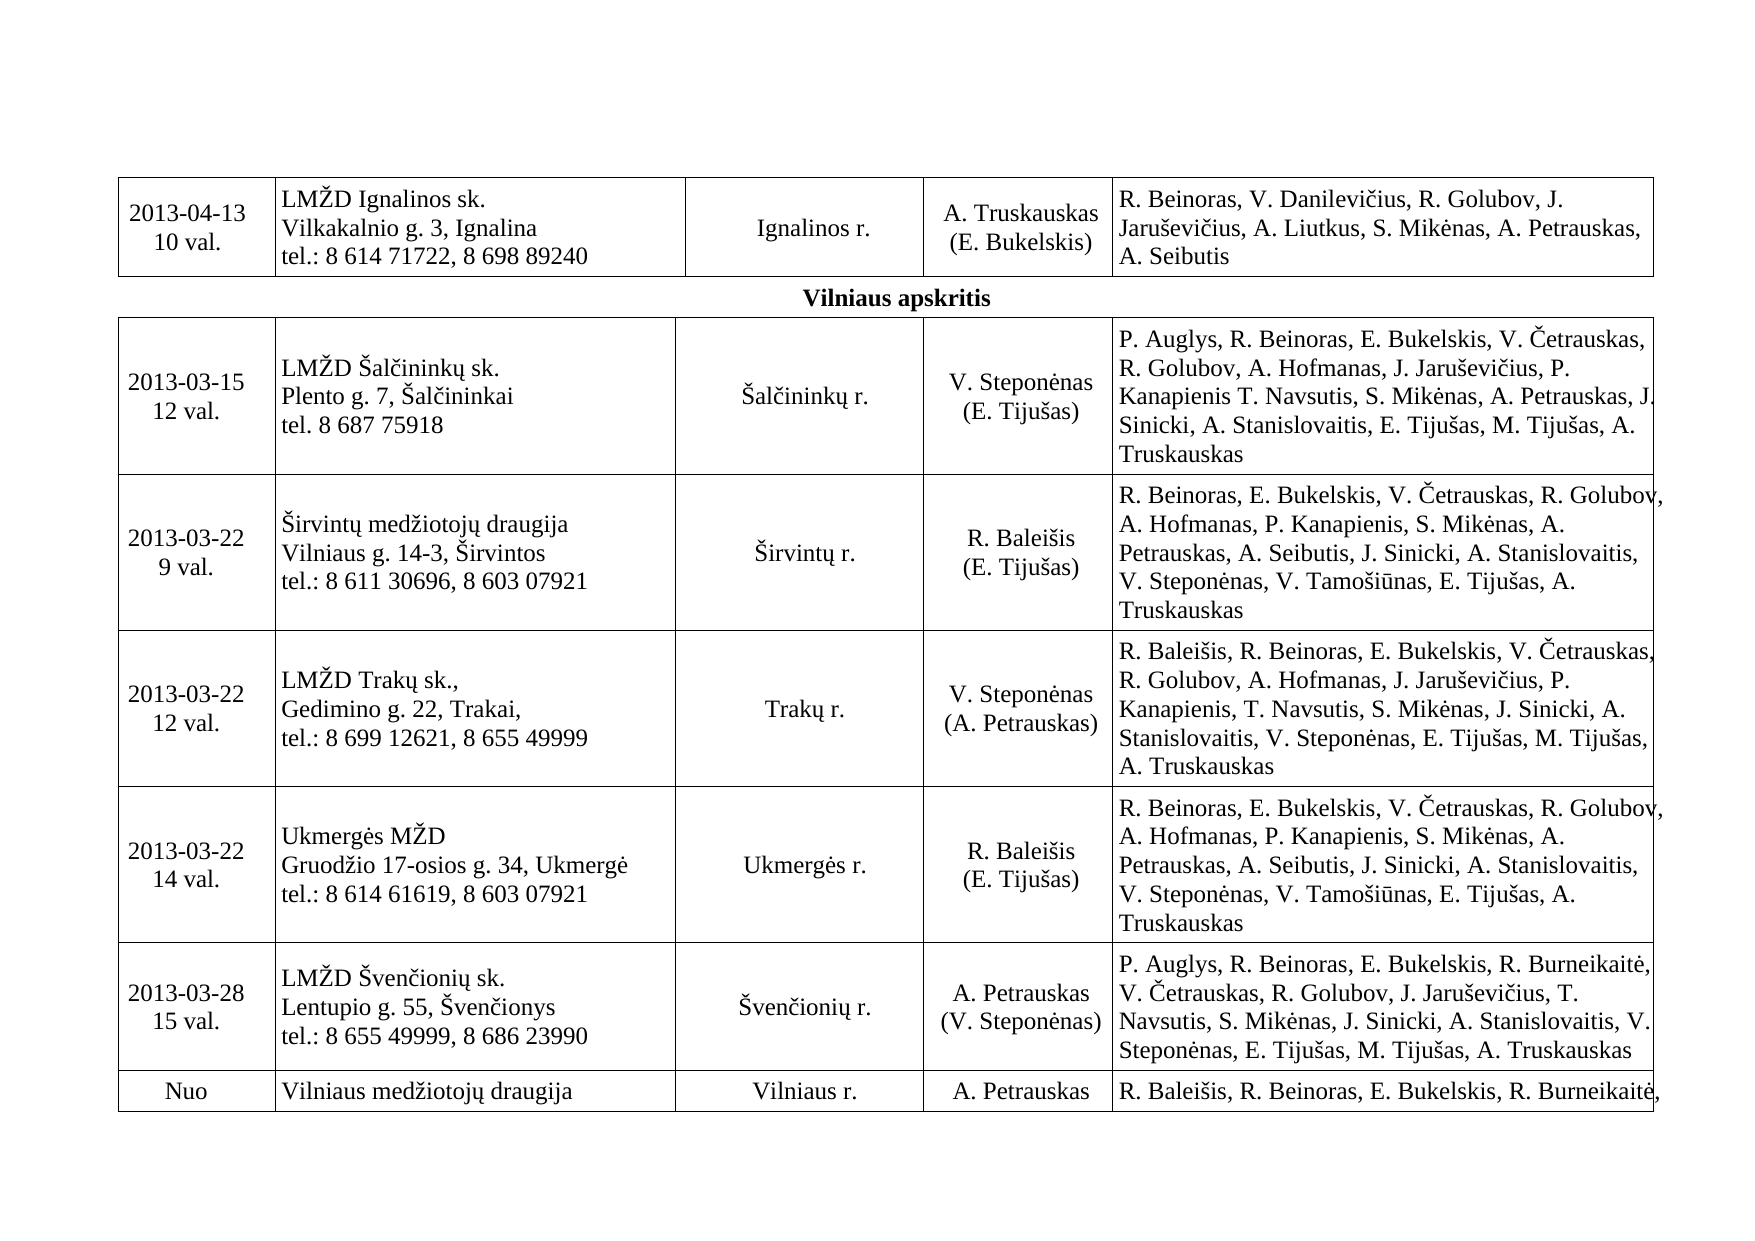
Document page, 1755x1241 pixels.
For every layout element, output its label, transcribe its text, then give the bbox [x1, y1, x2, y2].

table_cell Nuo [119, 1071, 275, 1111]
table_cell A. Truskauskas (E. Bukelskis) [924, 178, 1112, 276]
table_cell 2013-03-22 12 val. [119, 631, 275, 786]
table_cell 2013-04-13 10 val. [119, 178, 275, 276]
table_cell [118, 277, 271, 317]
table_cell V. Steponėnas (E. Tijušas) [924, 318, 1112, 473]
table_cell Trakų r. [676, 631, 923, 786]
table_cell 2013-03-22 14 val. [119, 787, 275, 942]
table_cell P. Auglys, R. Beinoras, E. Bukelskis, V. Četrauskas, R. Golubov, A. Hofmanas, J. Jaruševičius, P. Kanapienis T. Navsutis, S. Mikėnas, A. Petrauskas, J. Sinicki, A. Stanislovaitis, E. Tijušas, M. Tijušas, A. Truskauskas [1113, 318, 1653, 473]
table_cell R. Beinoras, E. Bukelskis, V. Četrauskas, R. Golubov, A. Hofmanas, P. Kanapienis, S. Mikėnas, A. Petrauskas, A. Seibutis, J. Sinicki, A. Stanislovaitis, V. Steponėnas, V. Tamošiūnas, E. Tijušas, A. Truskauskas [1113, 787, 1653, 942]
table_cell LMŽD Trakų sk., Gedimino g. 22, Trakai, tel.: 8 699 12621, 8 655 49999 [276, 631, 675, 786]
table_cell R. Baleišis (E. Tijušas) [924, 475, 1112, 630]
table_cell R. Baleišis (E. Tijušas) [924, 787, 1112, 942]
table_cell [413, 277, 440, 317]
table_cell LMŽD Šalčininkų sk. Plento g. 7, Šalčininkai tel. 8 687 75918 [276, 318, 675, 473]
table_cell 2013-03-22 9 val. [119, 475, 275, 630]
table_cell R. Beinoras, E. Bukelskis, V. Četrauskas, R. Golubov, A. Hofmanas, P. Kanapienis, S. Mikėnas, A. Petrauskas, A. Seibutis, J. Sinicki, A. Stanislovaitis, V. Steponėnas, V. Tamošiūnas, E. Tijušas, A. Truskauskas [1113, 475, 1653, 630]
table_cell 2013-03-28 15 val. [119, 943, 275, 1070]
table_cell Švenčionių r. [676, 943, 923, 1070]
table_cell R. Baleišis, R. Beinoras, E. Bukelskis, R. Burneikaitė, V. Četrauskas, R. Golubov, A. Hofmanas, J. Jaruševičius, P. Kanapienis, T. Navsutis, S. Mikėnas, J.Sinicki, A. Stanislovaitis, V. Steponėnas, E. Tijušas, M. Tijušas, A. Truskauskas, V. Zeleniūtė [1113, 1071, 1653, 1111]
table_cell Širvintų medžiotojų draugija Vilniaus g. 14-3, Širvintos tel.: 8 611 30696, 8 603 07921 [276, 475, 675, 630]
table_cell Ignalinos r. [686, 178, 923, 276]
table_cell 2013-03-15 12 val. [119, 318, 275, 473]
table_cell R. Baleišis, R. Beinoras, E. Bukelskis, V. Četrauskas, R. Golubov, A. Hofmanas, J. Jaruševičius, P. Kanapienis, T. Navsutis, S. Mikėnas, J. Sinicki, A. Stanislovaitis, V. Steponėnas, E. Tijušas, M. Tijušas, A. Truskauskas [1113, 631, 1653, 786]
table_cell Šalčininkų r. [676, 318, 923, 473]
table_cell Širvintų r. [676, 475, 923, 630]
table_cell A. Petrauskas (V. Steponėnas) [924, 943, 1112, 1070]
table_cell Ukmergės MŽD Gruodžio 17-osios g. 34, Ukmergė tel.: 8 614 61619, 8 603 07921 [276, 787, 675, 942]
table_cell V. Steponėnas (A. Petrauskas) [924, 631, 1112, 786]
table_cell [271, 277, 413, 317]
table_cell Vilniaus apskritis [440, 277, 1353, 317]
table_cell Vilniaus medžiotojų draugija [276, 1071, 675, 1111]
table_cell A. Petrauskas [924, 1071, 1112, 1111]
table_cell P. Auglys, R. Beinoras, E. Bukelskis, R. Burneikaitė, V. Četrauskas, R. Golubov, J. Jaruševičius, T. Navsutis, S. Mikėnas, J. Sinicki, A. Stanislovaitis, V. Steponėnas, E. Tijušas, M. Tijušas, A. Truskauskas [1113, 943, 1653, 1070]
table_cell LMŽD Ignalinos sk. Vilkakalnio g. 3, Ignalina tel.: 8 614 71722, 8 698 89240 [276, 178, 685, 276]
table_cell LMŽD Švenčionių sk. Lentupio g. 55, Švenčionys tel.: 8 655 49999, 8 686 23990 [276, 943, 675, 1070]
table_cell Vilniaus r. [676, 1071, 923, 1111]
table_cell R. Beinoras, V. Danilevičius, R. Golubov, J. Jaruševičius, A. Liutkus, S. Mikėnas, A. Petrauskas, A. Seibutis [1113, 178, 1653, 276]
table_cell Ukmergės r. [676, 787, 923, 942]
table_cell [1353, 277, 1653, 317]
